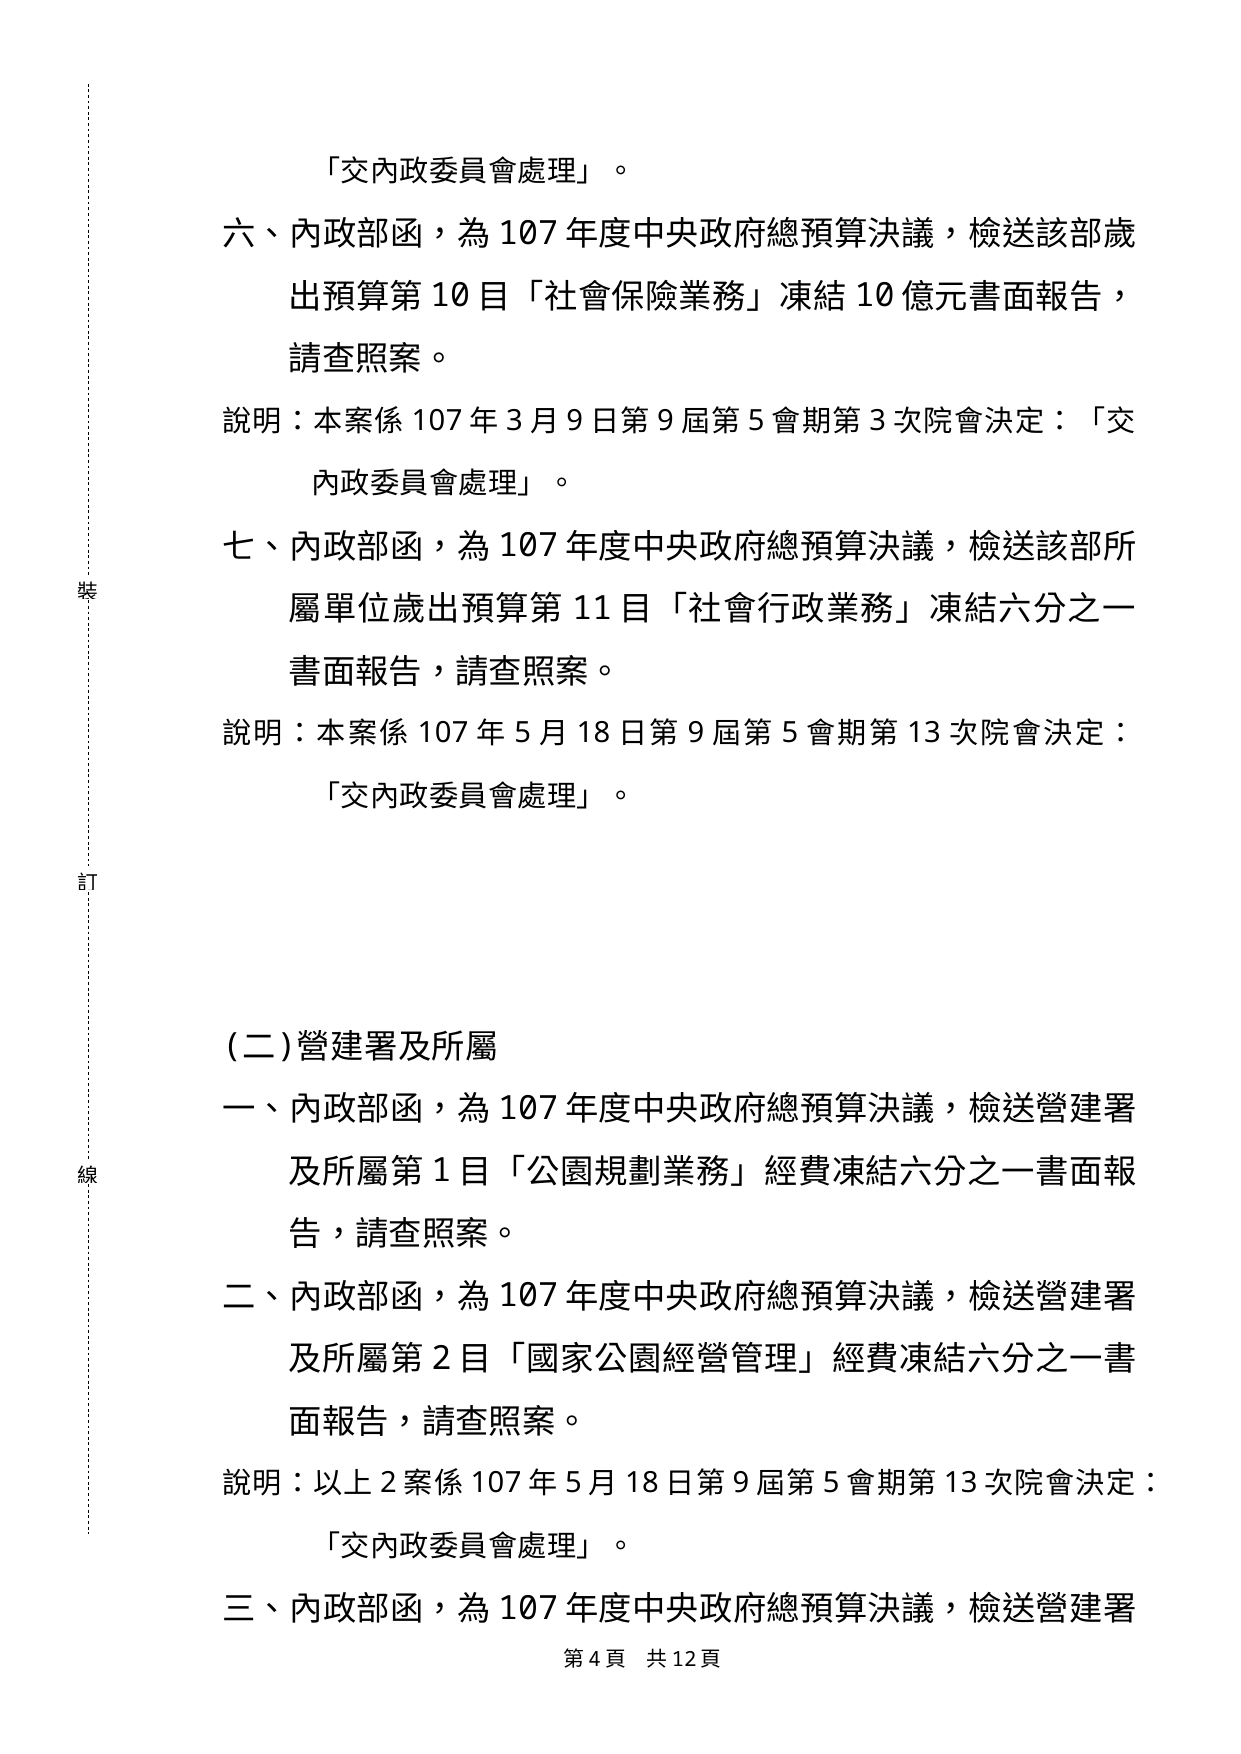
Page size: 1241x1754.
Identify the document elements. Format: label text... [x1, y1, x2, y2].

text 說明：本案係107年3月9日第9屆第5會期第3次院會決定：「交內政委員會處理」。 [222, 377, 1137, 502]
text 說明：以上5案係107年5月18日第9屆第5會期第13次院會決定：「交內政委員會處理」。 [222, 127, 1137, 189]
text 說明：本案係107年5月18日第9屆第5會期第13次院會決定：「交內政委員會處理」。 [222, 689, 1137, 814]
text 七、內政部函，為107年度中央政府總預算決議，檢送該部所屬單位歲出預算第11目「社會行政業務」凍結六分之一書面報告，請查照案。 [222, 502, 1137, 689]
text (二)營建署及所屬 [222, 1002, 1137, 1064]
text 三、內政部函，為107年度中央政府總預算決議，檢送營建署 [222, 1564, 1137, 1627]
text 一、內政部函，為107年度中央政府總預算決議，檢送營建署及所屬第1目「公園規劃業務」經費凍結六分之一書面報告，請查照案。 [222, 1064, 1137, 1252]
text 說明：以上2案係107年5月18日第9屆第5會期第13次院會決定：「交內政委員會處理」。 [222, 1439, 1137, 1564]
text 二、內政部函，為107年度中央政府總預算決議，檢送營建署及所屬第2目「國家公園經營管理」經費凍結六分之一書面報告，請查照案。 [222, 1252, 1137, 1439]
text 六、內政部函，為107年度中央政府總預算決議，檢送該部歲出預算第10目「社會保險業務」凍結10億元書面報告，請查照案。 [222, 189, 1137, 377]
